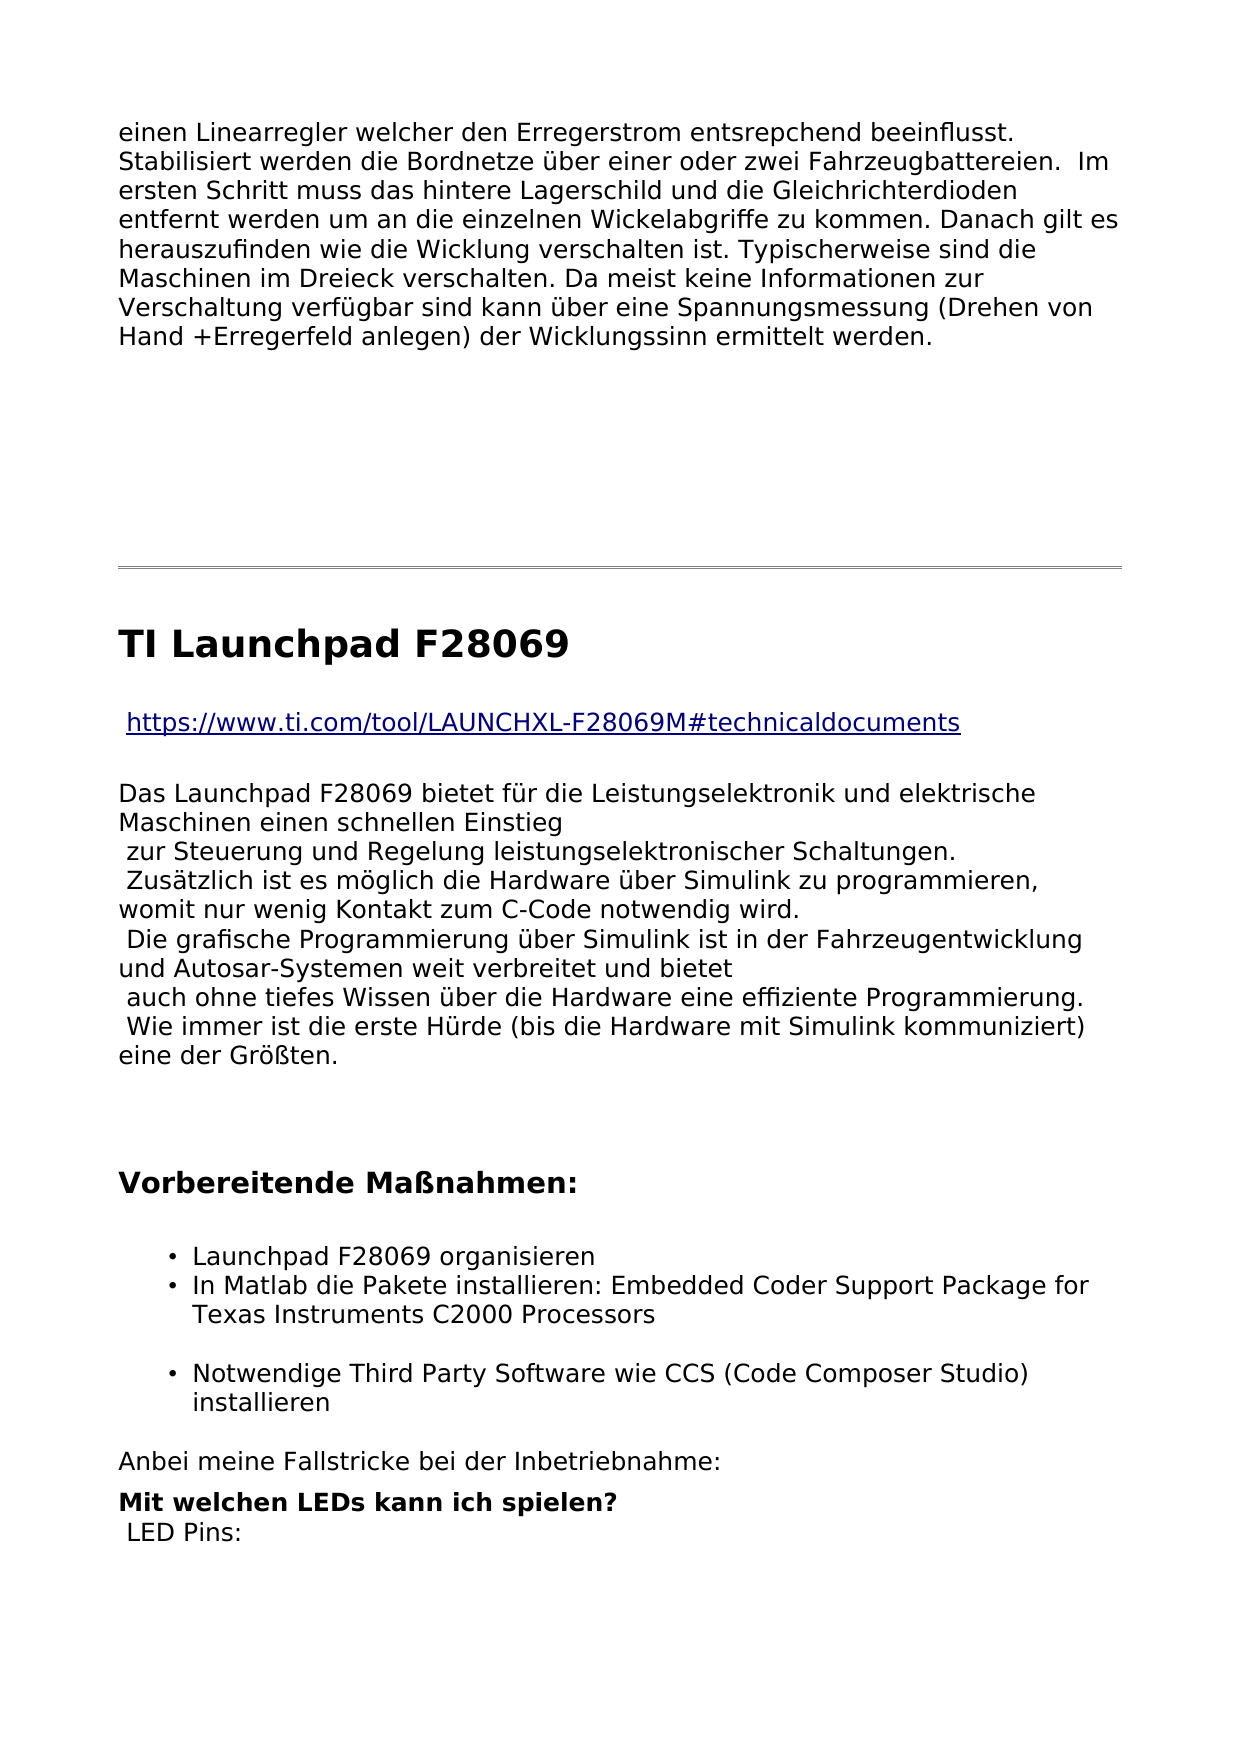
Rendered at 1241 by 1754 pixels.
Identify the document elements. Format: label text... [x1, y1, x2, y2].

list Launchpad F28069 organisieren [177, 1242, 1122, 1272]
subtitle Vorbereitende Maßnahmen: [118, 1166, 1122, 1200]
subtitle TI Launchpad F28069 [118, 623, 1122, 666]
text einen Linearregler welcher den Erregerstrom entsrepchend beeinflusst. Stabilisiert werden die Bordnetze über einer oder zwei Fahrzeugbattereien. Im ersten Schritt muss das hintere Lagerschild und die Gleichrichterdioden entfernt werden um an die einzelnen Wickelabgriffe zu kommen. Danach gilt es herauszufinden wie die Wicklung verschalten ist. Typischerweise sind die Maschinen im Dreieck verschalten. Da meist keine Informationen zur Verschaltung verfügbar sind kann über eine Spannungsmessung (Drehen von Hand +Erregerfeld anlegen) der Wicklungssinn ermittelt werden. [118, 118, 1122, 468]
text https://www.ti.com/tool/LAUNCHXL-F28069M#technicaldocuments [118, 679, 1122, 766]
text Mit welchen LEDs kann ich spielen? LED Pins: [118, 1488, 1122, 1576]
list In Matlab die Pakete installieren: Embedded Coder Support Package for Texas Instruments C2000 Processors [177, 1272, 1122, 1359]
text Anbei meine Fallstricke bei der Inbetriebnahme: [118, 1447, 1122, 1476]
list Notwendige Third Party Software wie CCS (Code Composer Studio) installieren [177, 1359, 1122, 1417]
text Das Launchpad F28069 bietet für die Leistungselektronik und elektrische Maschinen einen schnellen Einstieg zur Steuerung und Regelung leistungselektronischer Schaltungen. Zusätzlich ist es möglich die Hardware über Simulink zu programmieren, womit nur wenig Kontakt zum C-Code notwendig wird. Die grafische Programmierung über Simulink ist in der Fahrzeugentwicklung und Autosar-Systemen weit verbreitet und bietet auch ohne tiefes Wissen über die Hardware eine effiziente Programmierung. Wie immer ist die erste Hürde (bis die Hardware mit Simulink kommuniziert) eine der Größten. [118, 779, 1122, 1129]
